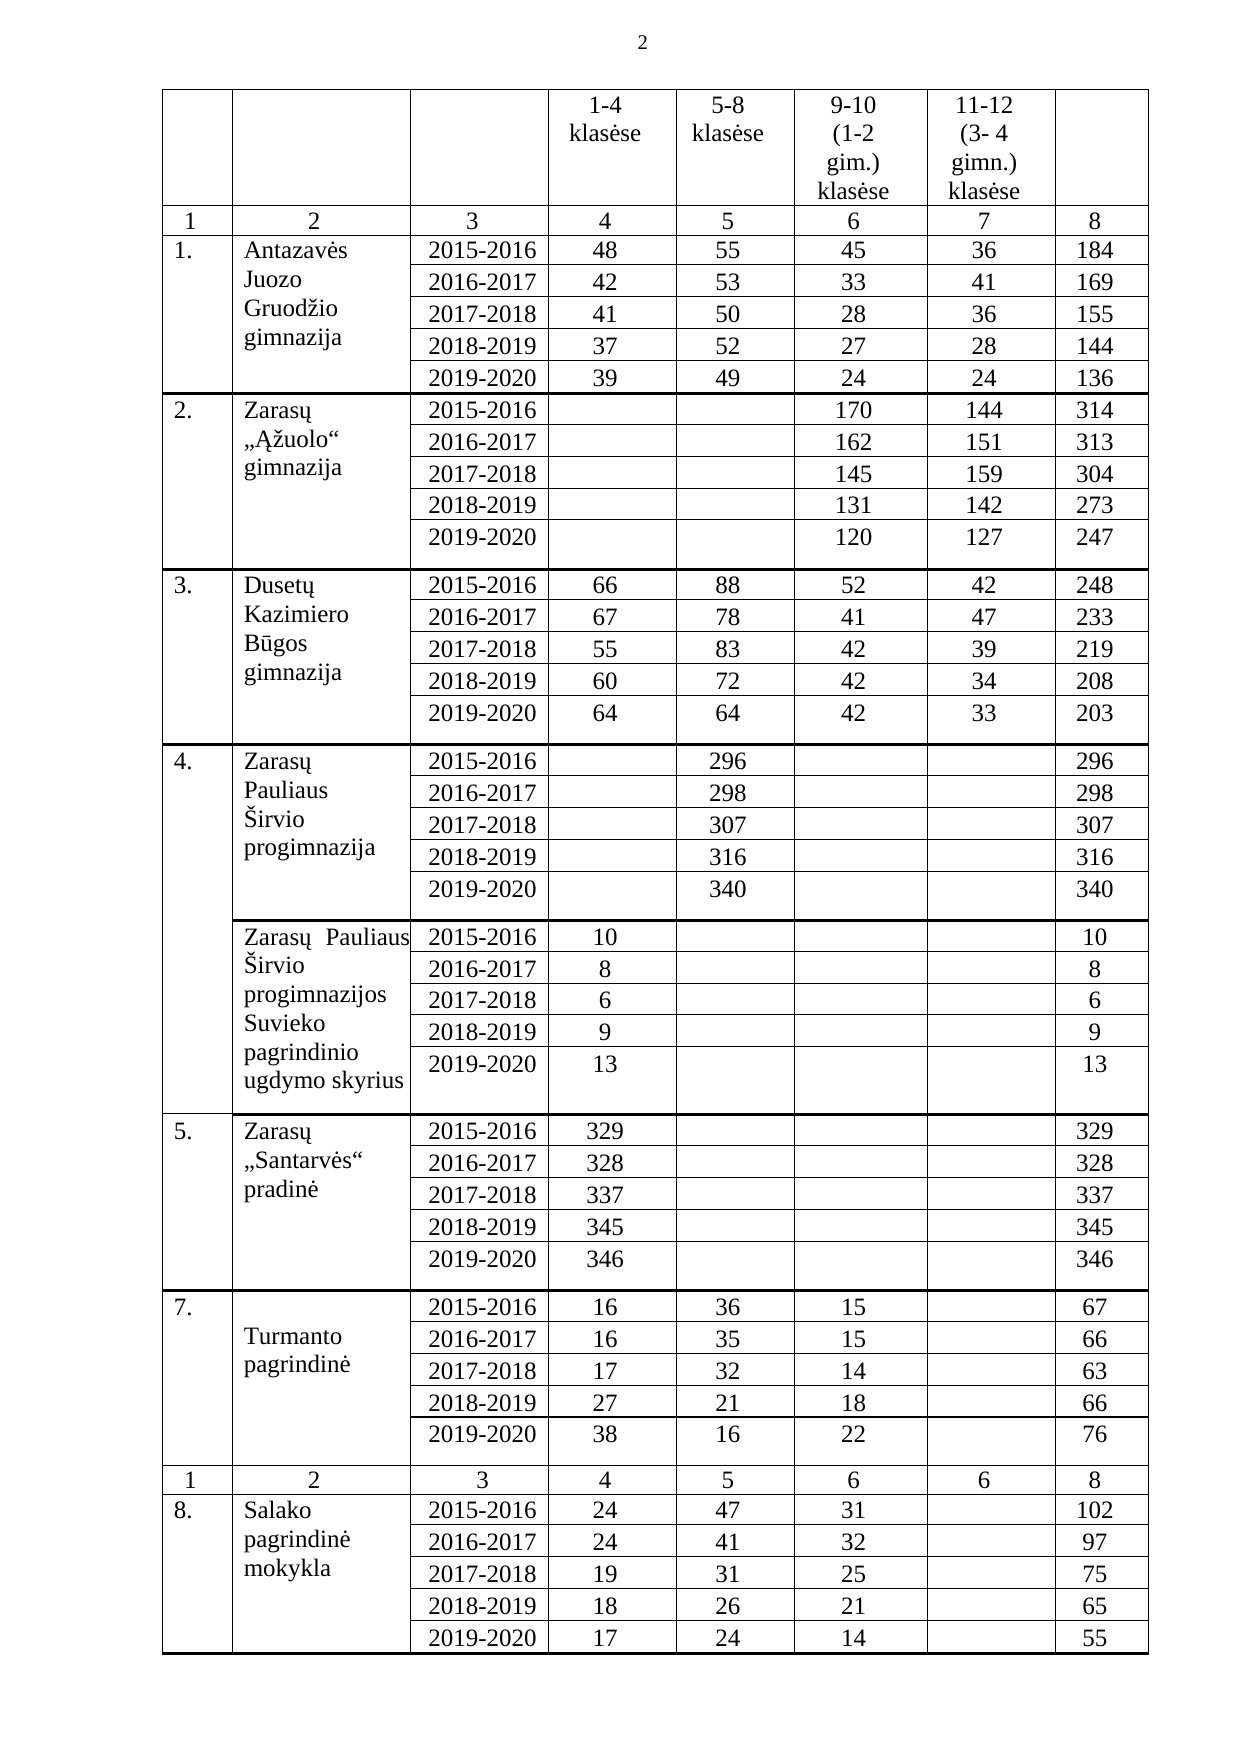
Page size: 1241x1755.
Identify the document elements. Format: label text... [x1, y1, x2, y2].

table_cell 76 [1056, 1418, 1148, 1464]
table_cell Zarasų „Ąžuolo“ gimnazija [233, 395, 410, 567]
table_cell 142 [928, 489, 1055, 519]
table_cell 162 [795, 425, 927, 456]
table_cell 337 [1056, 1178, 1148, 1209]
table_cell 35 [677, 1322, 794, 1353]
table_cell 31 [795, 1495, 927, 1524]
table_cell 48 [549, 236, 676, 264]
table_cell [795, 1146, 927, 1177]
table_cell [928, 1525, 1055, 1556]
table_cell [677, 922, 794, 951]
table_cell [677, 952, 794, 982]
table_cell 8. [163, 1495, 232, 1652]
table_cell [928, 1418, 1055, 1464]
table_cell 2017-2018 [411, 1178, 548, 1209]
table_cell [795, 984, 927, 1014]
table_cell [928, 1621, 1055, 1652]
table_cell 42 [549, 265, 676, 296]
table_cell 169 [1056, 265, 1148, 296]
table_cell 2016-2017 [411, 776, 548, 807]
table_cell [928, 984, 1055, 1014]
table_cell [928, 1292, 1055, 1321]
table_cell 1. [163, 236, 232, 392]
table_cell [549, 457, 676, 487]
table_cell 2015-2016 [411, 236, 548, 264]
table_cell 2019-2020 [411, 872, 548, 919]
table_cell 6 [928, 1466, 1055, 1494]
table_cell 4 [549, 1466, 676, 1494]
table_header 5-8 klasėse [677, 90, 794, 205]
table_cell 3 [411, 206, 548, 234]
table_cell 4. [163, 746, 232, 1113]
table_cell 2015-2016 [411, 1292, 548, 1321]
table_cell 2018-2019 [411, 1210, 548, 1241]
table_cell 55 [677, 236, 794, 264]
table_cell 2019-2020 [411, 696, 548, 743]
table_cell 8 [1056, 952, 1148, 982]
table_cell [795, 1178, 927, 1209]
table_cell [677, 984, 794, 1014]
table_cell 248 [1056, 571, 1148, 599]
table_cell 144 [1056, 329, 1148, 360]
table_cell [928, 808, 1055, 839]
table_cell 47 [677, 1495, 794, 1524]
table_cell 340 [1056, 872, 1148, 919]
table_cell 2018-2019 [411, 489, 548, 519]
table_cell 6 [795, 206, 927, 234]
table_cell 17 [549, 1354, 676, 1384]
table_cell 17 [549, 1621, 676, 1652]
table_cell [549, 520, 676, 567]
table_cell 296 [677, 746, 794, 775]
table_cell 296 [1056, 746, 1148, 775]
table_cell 26 [677, 1589, 794, 1620]
table_cell 55 [1056, 1621, 1148, 1652]
table_cell Dusetų Kazimiero Būgos gimnazija [233, 571, 410, 743]
table_cell 159 [928, 457, 1055, 487]
table_cell [795, 1047, 927, 1113]
table_cell [549, 808, 676, 839]
table_cell 314 [1056, 395, 1148, 424]
table_cell 2015-2016 [411, 395, 548, 424]
table_cell 2015-2016 [411, 1495, 548, 1524]
table_header [1056, 90, 1148, 205]
table_cell 2 [233, 1466, 410, 1494]
table_cell 247 [1056, 520, 1148, 567]
table_cell [549, 840, 676, 871]
table_cell 6 [549, 984, 676, 1014]
table_cell 2016-2017 [411, 1146, 548, 1177]
table_cell 14 [795, 1354, 927, 1384]
table_cell 6 [795, 1466, 927, 1494]
table_cell 24 [928, 361, 1055, 392]
table_cell 307 [677, 808, 794, 839]
table_cell 2018-2019 [411, 840, 548, 871]
table_cell 2019-2020 [411, 1242, 548, 1289]
table_cell [795, 746, 927, 775]
table_cell 170 [795, 395, 927, 424]
table_cell Turmanto pagrindinė [233, 1292, 410, 1464]
table_cell 2015-2016 [411, 571, 548, 599]
table_cell 67 [549, 600, 676, 631]
table_cell 47 [928, 600, 1055, 631]
table_cell [928, 1210, 1055, 1241]
table_cell 2015-2016 [411, 746, 548, 775]
table_cell 60 [549, 664, 676, 695]
table_cell 346 [549, 1242, 676, 1289]
table_cell 36 [928, 297, 1055, 328]
table_cell [795, 1242, 927, 1289]
table_cell 144 [928, 395, 1055, 424]
table_cell [928, 1015, 1055, 1046]
table_header 11-12 (3- 4 gimn.) klasėse [928, 90, 1055, 205]
table_cell 21 [677, 1386, 794, 1416]
table_cell 155 [1056, 297, 1148, 328]
table_cell [677, 1242, 794, 1289]
table_cell 33 [928, 696, 1055, 743]
table_cell [928, 1178, 1055, 1209]
table_cell 33 [795, 265, 927, 296]
table_cell 328 [549, 1146, 676, 1177]
table_cell 36 [677, 1292, 794, 1321]
table_header [411, 90, 548, 205]
table_cell 2019-2020 [411, 1418, 548, 1464]
table_cell [928, 1557, 1055, 1588]
table_cell [928, 1146, 1055, 1177]
table_cell [549, 425, 676, 456]
table_cell 151 [928, 425, 1055, 456]
table_cell Zarasų „Santarvės“ pradinė [233, 1116, 410, 1289]
table_cell Zarasų Pauliaus Širvio progimnazija [233, 746, 410, 919]
table_cell 28 [795, 297, 927, 328]
table_cell 42 [795, 664, 927, 695]
table_cell 7 [928, 206, 1055, 234]
table_cell 88 [677, 571, 794, 599]
table_cell 41 [677, 1525, 794, 1556]
table_cell 55 [549, 632, 676, 663]
table_cell [928, 1047, 1055, 1113]
table_cell 2019-2020 [411, 1047, 548, 1113]
table_cell 4 [549, 206, 676, 234]
table_cell 2018-2019 [411, 1386, 548, 1416]
table_cell [677, 1015, 794, 1046]
table_cell 313 [1056, 425, 1148, 456]
table_cell 131 [795, 489, 927, 519]
table_cell 2016-2017 [411, 265, 548, 296]
table_header [163, 90, 232, 205]
table_cell 2017-2018 [411, 808, 548, 839]
table_cell 2015-2016 [411, 1116, 548, 1145]
table_cell 27 [549, 1386, 676, 1416]
table_cell 25 [795, 1557, 927, 1588]
table_cell 2017-2018 [411, 984, 548, 1014]
table_cell 2017-2018 [411, 297, 548, 328]
table_cell 75 [1056, 1557, 1148, 1588]
table_cell 345 [549, 1210, 676, 1241]
table_cell 3. [163, 571, 232, 743]
table_cell 2019-2020 [411, 1621, 548, 1652]
table_cell 2019-2020 [411, 520, 548, 567]
table_cell 41 [549, 297, 676, 328]
table_cell 2018-2019 [411, 664, 548, 695]
table_cell 34 [928, 664, 1055, 695]
table_cell 10 [1056, 922, 1148, 951]
table_cell [928, 840, 1055, 871]
table_cell 127 [928, 520, 1055, 567]
table_cell 24 [677, 1621, 794, 1652]
table_cell [677, 1146, 794, 1177]
table_cell 16 [549, 1292, 676, 1321]
table_cell 1 [163, 206, 232, 234]
table_cell 2017-2018 [411, 632, 548, 663]
table_cell 53 [677, 265, 794, 296]
table_cell 41 [795, 600, 927, 631]
table_cell 15 [795, 1292, 927, 1321]
table_cell 28 [928, 329, 1055, 360]
table_cell [928, 746, 1055, 775]
table_cell 2019-2020 [411, 361, 548, 392]
table_cell 329 [549, 1116, 676, 1145]
table_cell 2016-2017 [411, 425, 548, 456]
table_cell 66 [549, 571, 676, 599]
table_cell 2015-2016 [411, 922, 548, 951]
table_cell 37 [549, 329, 676, 360]
table_cell 78 [677, 600, 794, 631]
table_header [233, 90, 410, 205]
table_cell 27 [795, 329, 927, 360]
table_cell [677, 1178, 794, 1209]
table_cell [677, 425, 794, 456]
table_cell 5 [677, 1466, 794, 1494]
table_cell 298 [677, 776, 794, 807]
table_cell 316 [1056, 840, 1148, 871]
table_cell [549, 776, 676, 807]
table_cell [928, 1386, 1055, 1416]
table_cell 31 [677, 1557, 794, 1588]
table_cell 8 [1056, 1466, 1148, 1494]
table_cell [795, 808, 927, 839]
table_cell 337 [549, 1178, 676, 1209]
table_cell 6 [1056, 984, 1148, 1014]
table_cell 45 [795, 236, 927, 264]
table_cell 2018-2019 [411, 1015, 548, 1046]
table_cell [549, 746, 676, 775]
table_cell 83 [677, 632, 794, 663]
table_cell [928, 922, 1055, 951]
table_cell 7. [163, 1292, 232, 1464]
table_cell [928, 1322, 1055, 1353]
table_cell 203 [1056, 696, 1148, 743]
table_cell [795, 776, 927, 807]
table_cell 184 [1056, 236, 1148, 264]
table_cell 16 [549, 1322, 676, 1353]
table_cell [677, 1047, 794, 1113]
table_cell 120 [795, 520, 927, 567]
table_cell 2018-2019 [411, 329, 548, 360]
table_cell [928, 1589, 1055, 1620]
table_cell 16 [677, 1418, 794, 1464]
table_cell 2. [163, 395, 232, 567]
table_cell 2 [233, 206, 410, 234]
table_cell 340 [677, 872, 794, 919]
table_cell 2016-2017 [411, 600, 548, 631]
table_cell [549, 395, 676, 424]
table_cell [928, 1495, 1055, 1524]
table_cell 102 [1056, 1495, 1148, 1524]
table_cell 3 [411, 1466, 548, 1494]
table_cell 9 [1056, 1015, 1148, 1046]
table_cell [795, 840, 927, 871]
table_cell [795, 1116, 927, 1145]
table_cell [928, 1354, 1055, 1384]
table_cell 346 [1056, 1242, 1148, 1289]
table_cell 67 [1056, 1292, 1148, 1321]
table_cell 8 [549, 952, 676, 982]
table_cell 24 [549, 1495, 676, 1524]
table_cell Zarasų Pauliaus Širvio progimnazijos Suvieko pagrindinio ugdymo skyrius [233, 922, 410, 1113]
table_cell 219 [1056, 632, 1148, 663]
table_cell 13 [549, 1047, 676, 1113]
table_cell 328 [1056, 1146, 1148, 1177]
table_cell 145 [795, 457, 927, 487]
table_cell 2016-2017 [411, 1322, 548, 1353]
table_cell 233 [1056, 600, 1148, 631]
table_cell 13 [1056, 1047, 1148, 1113]
table_cell 22 [795, 1418, 927, 1464]
table_cell 15 [795, 1322, 927, 1353]
table_cell 1 [163, 1466, 232, 1494]
table_cell 41 [928, 265, 1055, 296]
table_cell 9 [549, 1015, 676, 1046]
table_cell 304 [1056, 457, 1148, 487]
table_cell Salako pagrindinė mokykla [233, 1495, 410, 1652]
table_cell 50 [677, 297, 794, 328]
table_cell 64 [677, 696, 794, 743]
table_cell [677, 457, 794, 487]
table_cell 2016-2017 [411, 952, 548, 982]
table_cell 65 [1056, 1589, 1148, 1620]
table_cell 52 [677, 329, 794, 360]
table_cell [928, 1116, 1055, 1145]
table_cell 42 [795, 632, 927, 663]
table_cell 14 [795, 1621, 927, 1652]
table_cell 39 [928, 632, 1055, 663]
table_cell [549, 489, 676, 519]
table_cell 38 [549, 1418, 676, 1464]
table_cell 2017-2018 [411, 1354, 548, 1384]
table_cell [677, 395, 794, 424]
table_cell 5. [163, 1114, 232, 1289]
table_cell 2016-2017 [411, 1525, 548, 1556]
table_cell [795, 1015, 927, 1046]
table_cell 49 [677, 361, 794, 392]
table_cell 2017-2018 [411, 457, 548, 487]
table_cell 2017-2018 [411, 1557, 548, 1588]
table_cell 32 [795, 1525, 927, 1556]
table_cell 329 [1056, 1116, 1148, 1145]
table_cell 18 [549, 1589, 676, 1620]
table_cell 63 [1056, 1354, 1148, 1384]
table_cell 208 [1056, 664, 1148, 695]
table_cell 21 [795, 1589, 927, 1620]
table_cell 18 [795, 1386, 927, 1416]
table_cell 273 [1056, 489, 1148, 519]
table_cell [795, 952, 927, 982]
table_cell 42 [928, 571, 1055, 599]
table_cell [928, 872, 1055, 919]
table_cell [677, 1116, 794, 1145]
table_cell 42 [795, 696, 927, 743]
table_cell [677, 489, 794, 519]
table_cell [795, 922, 927, 951]
table_cell [928, 776, 1055, 807]
table_cell 10 [549, 922, 676, 951]
table_cell 39 [549, 361, 676, 392]
table_cell 307 [1056, 808, 1148, 839]
table_cell 19 [549, 1557, 676, 1588]
table_header 1-4 klasėse [549, 90, 676, 205]
table_cell 24 [795, 361, 927, 392]
table_cell 72 [677, 664, 794, 695]
table_cell 64 [549, 696, 676, 743]
table_cell [795, 872, 927, 919]
table_cell 66 [1056, 1322, 1148, 1353]
table_cell [795, 1210, 927, 1241]
table_header 9-10 (1-2 gim.) klasėse [795, 90, 927, 205]
table_cell 5 [677, 206, 794, 234]
table_cell [928, 952, 1055, 982]
table_cell 97 [1056, 1525, 1148, 1556]
table_cell 2018-2019 [411, 1589, 548, 1620]
table_cell 66 [1056, 1386, 1148, 1416]
table_cell 52 [795, 571, 927, 599]
table_cell Antazavės Juozo Gruodžio gimnazija [233, 236, 410, 392]
table_cell 24 [549, 1525, 676, 1556]
table_cell [677, 520, 794, 567]
table_cell [677, 1210, 794, 1241]
table_cell 136 [1056, 361, 1148, 392]
table_cell 36 [928, 236, 1055, 264]
table_cell [549, 872, 676, 919]
table_cell 8 [1056, 206, 1148, 234]
table_cell 298 [1056, 776, 1148, 807]
table_cell [928, 1242, 1055, 1289]
table_cell 345 [1056, 1210, 1148, 1241]
table_cell 316 [677, 840, 794, 871]
table_cell 32 [677, 1354, 794, 1384]
